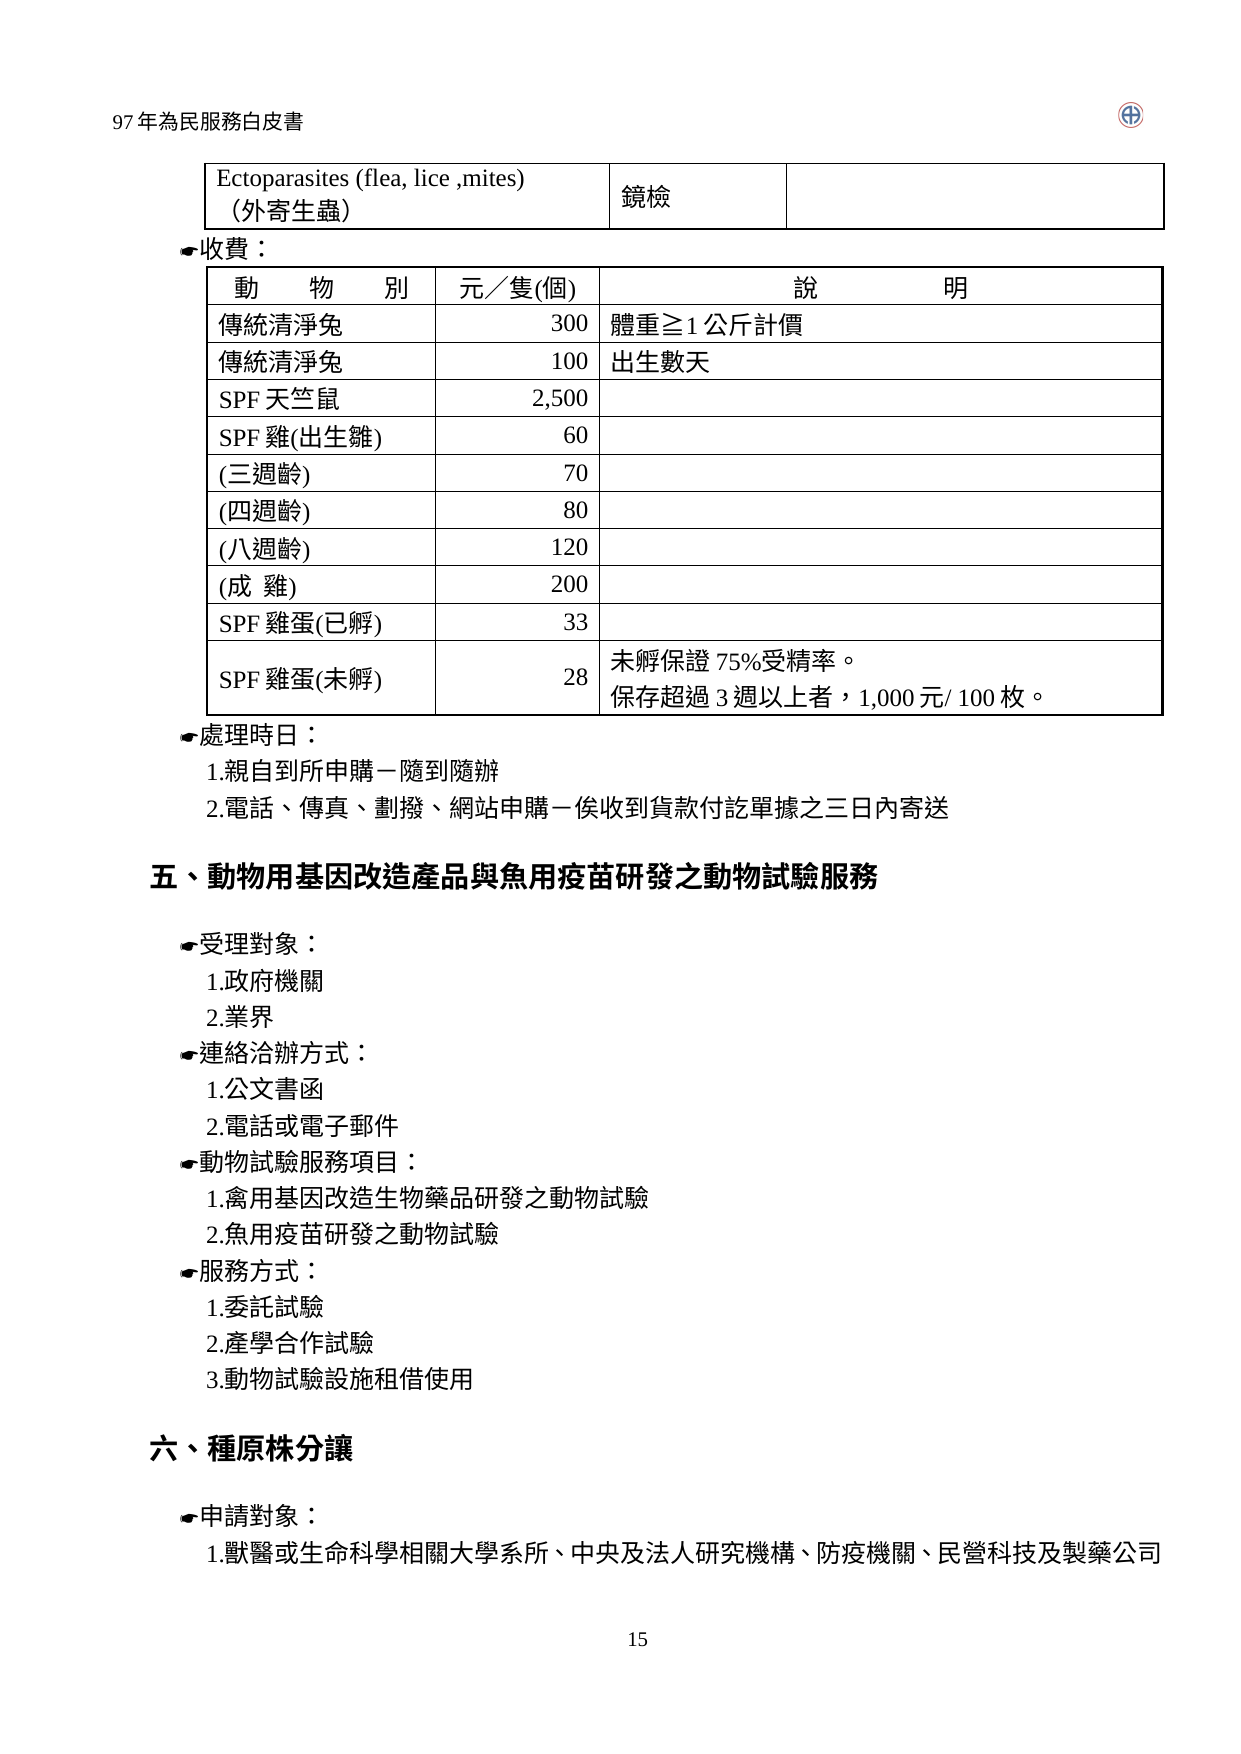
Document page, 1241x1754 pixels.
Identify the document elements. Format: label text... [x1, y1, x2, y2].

table_cell 60 [436, 417, 599, 453]
text 1.禽用基因改造生物藥品研發之動物試驗 [206, 1179, 1162, 1215]
table_cell (三週齡) [208, 455, 435, 491]
table_header 動 物 別 [208, 268, 435, 304]
table_cell 2,500 [436, 380, 599, 416]
text 1.政府機關 [206, 961, 1162, 997]
text 1.親自到所申購－隨到隨辦 [206, 752, 1162, 788]
table_cell [600, 455, 1161, 491]
table_cell 鏡檢 [610, 164, 786, 228]
table_cell (成 雞) [208, 566, 435, 603]
text 五、動物用基因改造產品與魚用疫苗研發之動物試驗服務 [149, 853, 1162, 896]
text 2.魚用疫苗研發之動物試驗 [206, 1215, 1162, 1251]
table_cell [600, 380, 1161, 416]
text 2.電話、傳真、劃撥、網站申購－俟收到貨款付訖單據之三日內寄送 [206, 788, 1162, 824]
text 六、種原株分讓 [149, 1425, 1162, 1468]
table_cell 70 [436, 455, 599, 491]
table_cell (四週齡) [208, 492, 435, 528]
text 處理時日： [179, 716, 1162, 752]
table_cell 120 [436, 529, 599, 565]
table_cell [600, 529, 1161, 565]
table_cell 傳統清淨兔 [208, 305, 435, 342]
text 服務方式： [179, 1251, 1162, 1287]
table_header 元／隻(個) [436, 268, 599, 304]
table_cell [600, 604, 1161, 640]
text 申請對象： [179, 1497, 1162, 1533]
text 收費： [179, 230, 1162, 266]
text 2.業界 [206, 997, 1162, 1034]
text 2.產學合作試驗 [206, 1324, 1162, 1360]
table_cell [600, 566, 1161, 603]
table_cell 未孵保證75%受精率。 保存超過3週以上者，1,000元/ 100枚。 [600, 641, 1161, 713]
text 3.動物試驗設施租借使用 [206, 1360, 1162, 1396]
table_cell 33 [436, 604, 599, 640]
table_cell SPF天竺鼠 [208, 380, 435, 416]
text 1.委託試驗 [206, 1287, 1162, 1324]
table_cell [787, 164, 1163, 228]
text 1.獸醫或生命科學相關大學系所、中央及法人研究機構、防疫機關、民營科技及製藥公司 [206, 1533, 1162, 1569]
table_cell 28 [436, 641, 599, 713]
text 受理對象： [179, 925, 1162, 961]
table_header 說 明 [600, 268, 1161, 304]
table_cell SPF雞蛋(未孵) [208, 641, 435, 713]
table_cell SPF雞(出生雛) [208, 417, 435, 453]
text 連絡洽辦方式： [179, 1034, 1162, 1070]
table_cell 出生數天 [600, 343, 1161, 379]
table_cell 體重≧1公斤計價 [600, 305, 1161, 342]
table_cell 300 [436, 305, 599, 342]
picture [1118, 102, 1144, 128]
table_cell (八週齡) [208, 529, 435, 565]
table_cell SPF雞蛋(已孵) [208, 604, 435, 640]
table_cell [600, 492, 1161, 528]
text 動物試驗服務項目： [179, 1142, 1162, 1179]
table_cell [600, 417, 1161, 453]
text 1.公文書函 [206, 1070, 1162, 1106]
text 2.電話或電子郵件 [206, 1106, 1162, 1142]
table_cell 80 [436, 492, 599, 528]
table_cell 傳統清淨兔 [208, 343, 435, 379]
table_cell 100 [436, 343, 599, 379]
table_cell 200 [436, 566, 599, 603]
table_cell Ectoparasites (flea, lice ,mites) （外寄生蟲） [206, 164, 609, 228]
